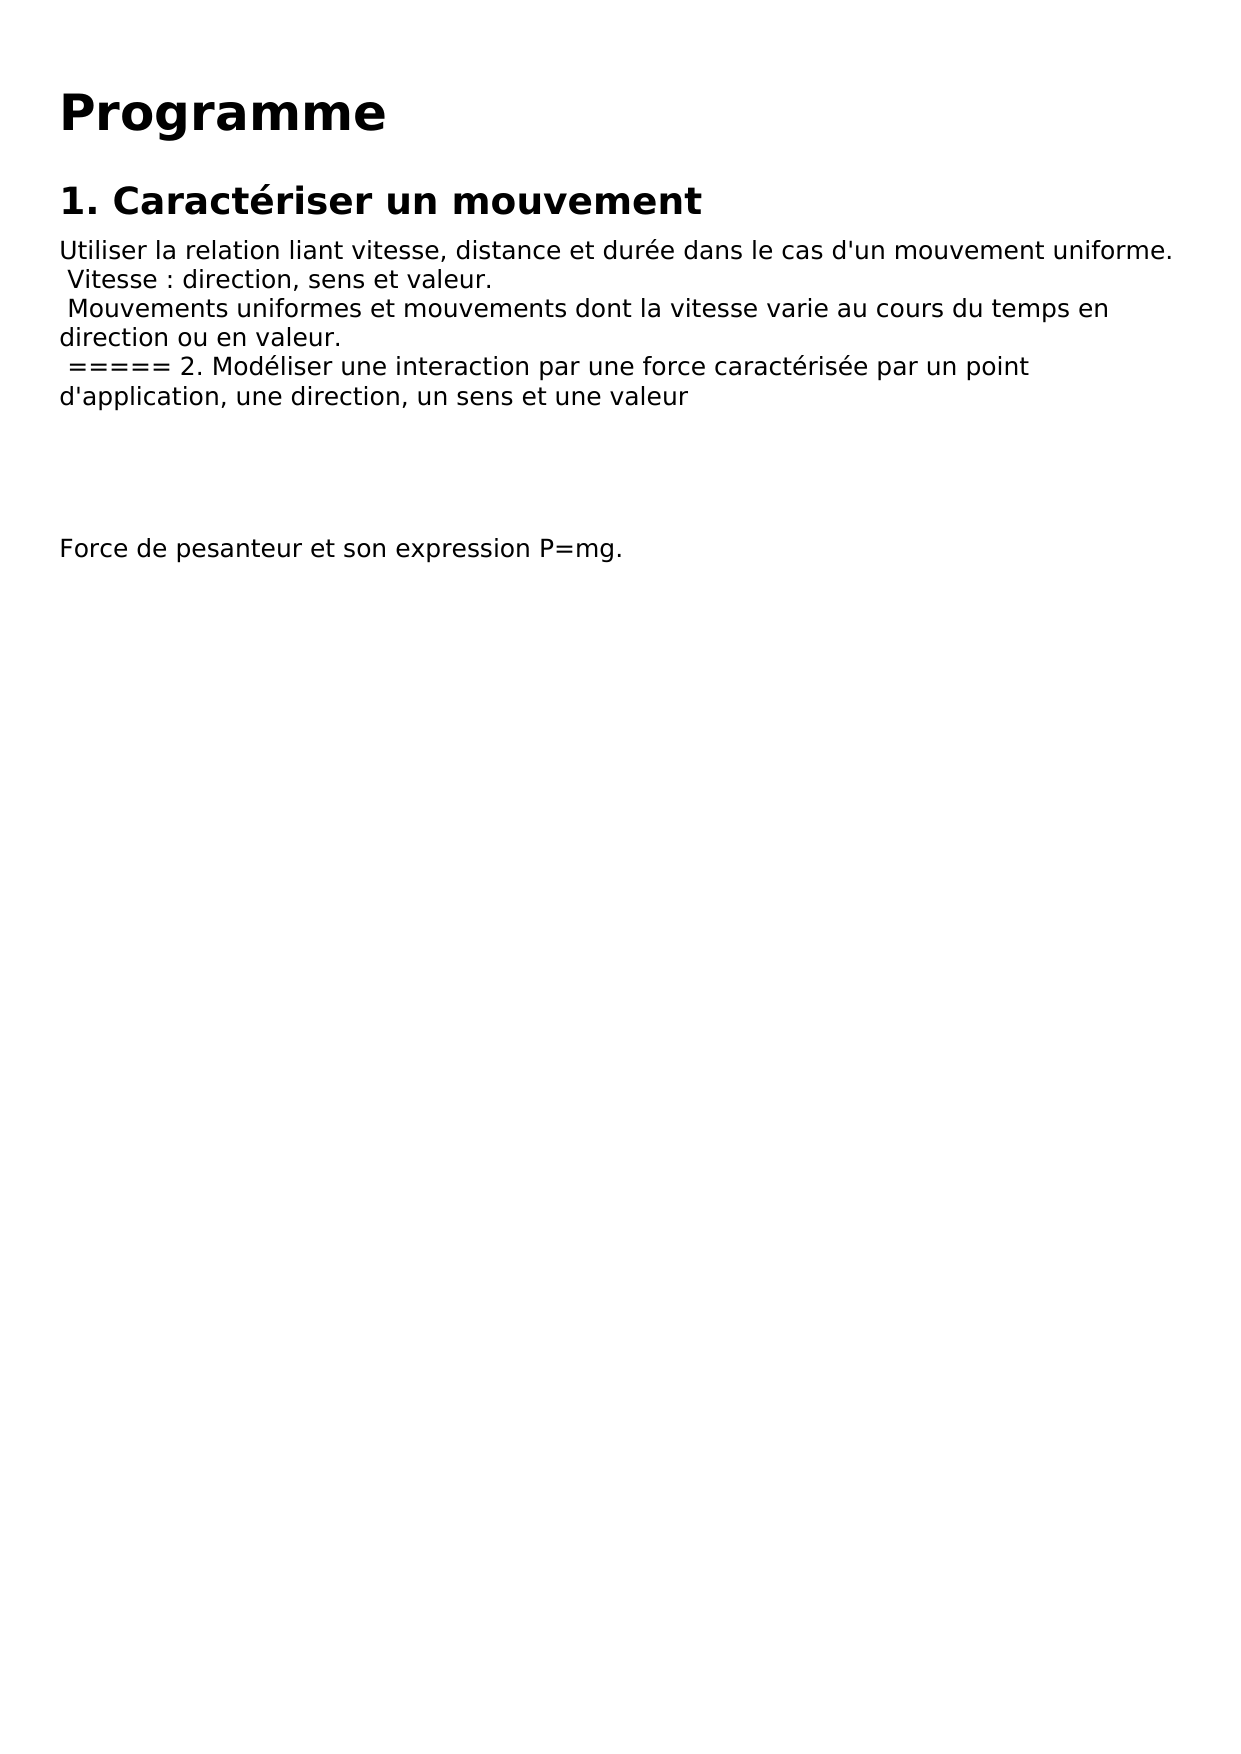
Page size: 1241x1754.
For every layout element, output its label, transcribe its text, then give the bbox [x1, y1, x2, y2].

subtitle Programme [59, 84, 1181, 142]
subtitle 1. Caractériser un mouvement [59, 180, 1181, 223]
text Utiliser la relation liant vitesse, distance et durée dans le cas d'un mouvement uniforme. Vitesse : direction, sens et valeur. Mouvements uniformes et mouvements dont la vitesse varie au cours du temps en direction ou en valeur. ===== 2. Modéliser une interaction par une force caractérisée par un point d'application, une direction, un sens et une valeur [59, 236, 1181, 440]
text Force de pesanteur et son expression P=mg. [59, 534, 1181, 563]
